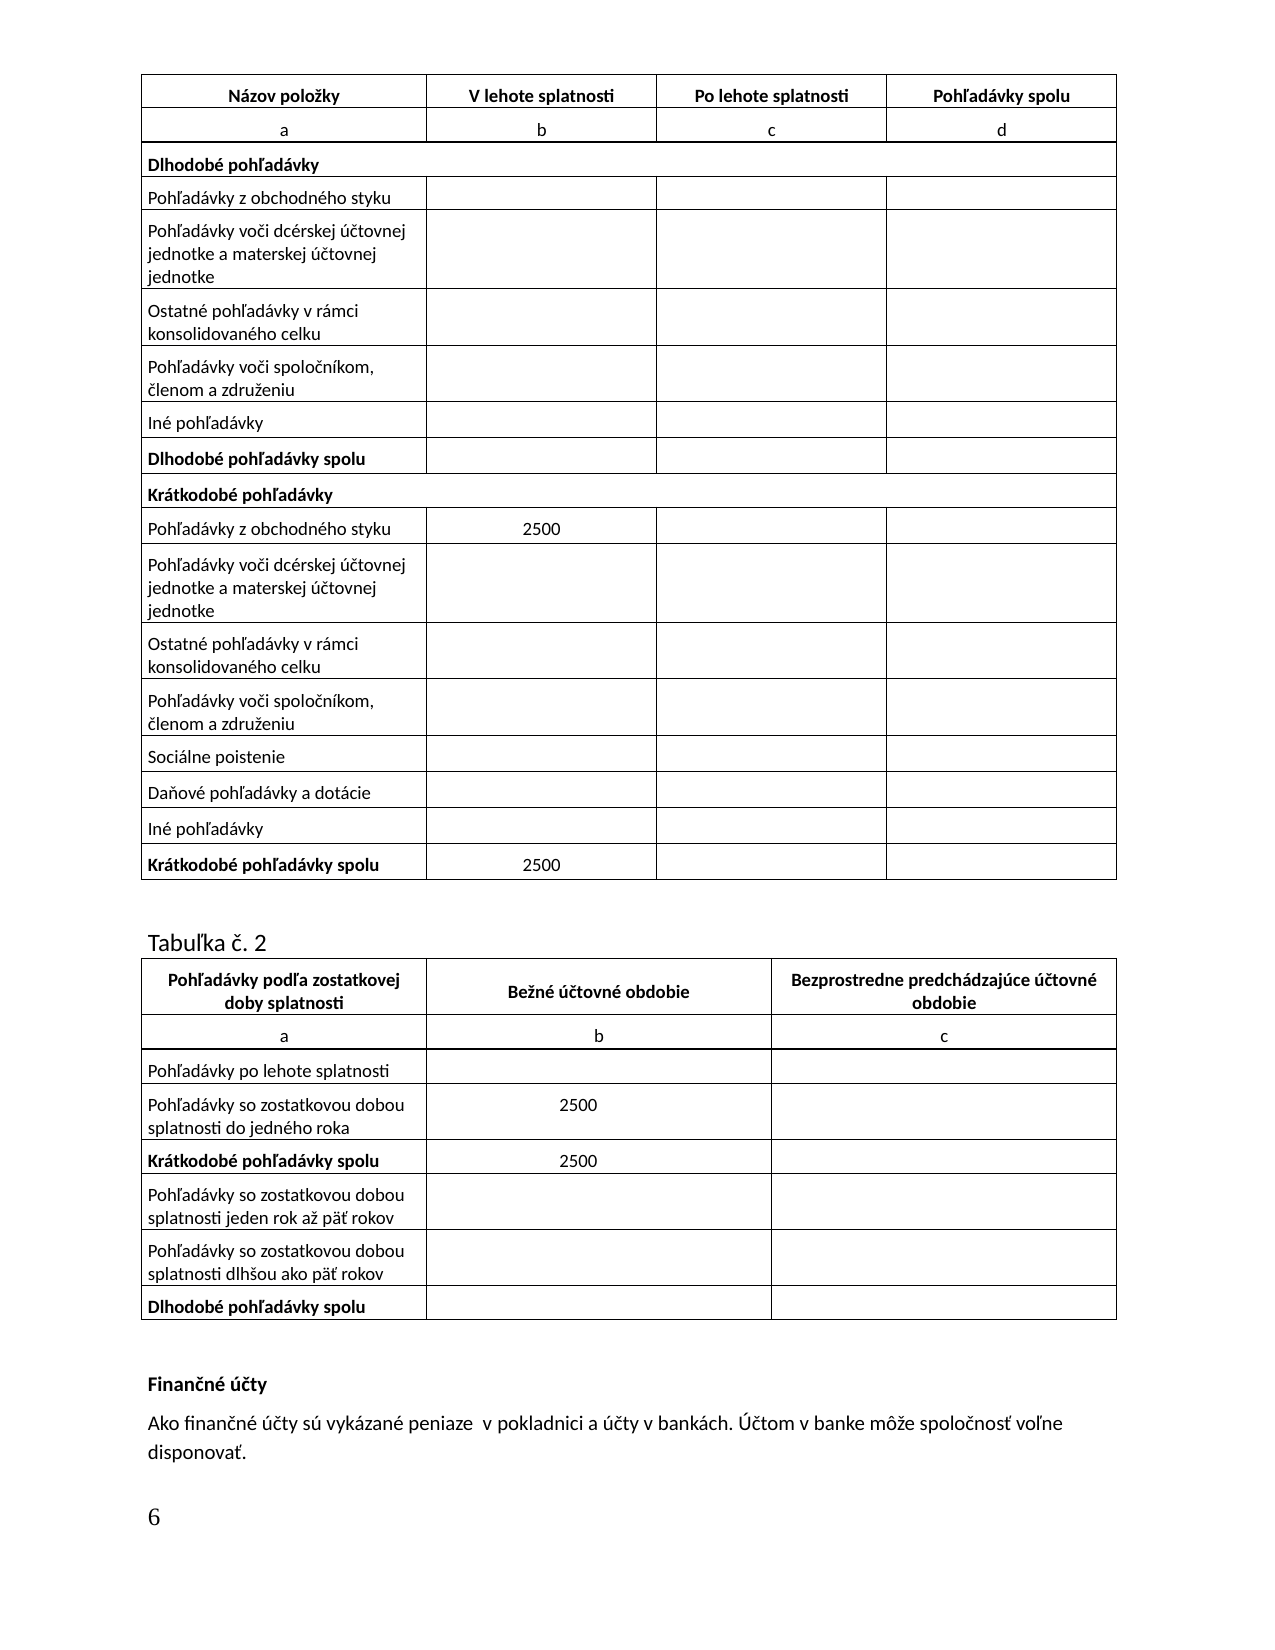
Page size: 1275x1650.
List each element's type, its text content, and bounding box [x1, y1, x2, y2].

table_cell [657, 844, 886, 879]
table_cell c [772, 1015, 1116, 1048]
table_cell [887, 772, 1116, 807]
table_header Pohľadávky podľa zostatkovej doby splatnosti [142, 959, 426, 1014]
table_cell [887, 844, 1116, 879]
table_cell [427, 210, 656, 288]
table_cell [657, 772, 886, 807]
table_cell Krátkodobé pohľadávky spolu [142, 1140, 426, 1172]
table_cell Dlhodobé pohľadávky spolu [142, 1286, 426, 1318]
table_cell Pohľadávky po lehote splatnosti [142, 1050, 426, 1083]
table_cell 2500 [427, 1140, 771, 1172]
table_cell d [887, 108, 1116, 141]
table_cell Iné pohľadávky [142, 808, 426, 843]
text Finančné účty [148, 1367, 1127, 1396]
table_cell [657, 679, 886, 734]
table_cell [427, 1174, 771, 1229]
table_cell [887, 210, 1116, 288]
table_cell [772, 1286, 1116, 1318]
table_cell [427, 438, 656, 473]
table_cell Krátkodobé pohľadávky spolu [142, 844, 426, 879]
table_cell Ostatné pohľadávky v rámci konsolidovaného celku [142, 289, 426, 345]
table_cell [887, 438, 1116, 473]
table_cell a [142, 1015, 426, 1048]
table_cell [427, 1050, 771, 1083]
table_cell [887, 808, 1116, 843]
table_cell [887, 177, 1116, 209]
table_cell [427, 772, 656, 807]
table_cell [427, 1286, 771, 1318]
table_cell [657, 402, 886, 437]
table_cell Iné pohľadávky [142, 402, 426, 437]
table_cell [887, 289, 1116, 345]
table_cell [772, 1230, 1116, 1285]
table_cell [657, 289, 886, 345]
table_cell [657, 346, 886, 401]
table_cell [657, 623, 886, 678]
table_cell Pohľadávky z obchodného styku [142, 177, 426, 209]
table_cell [657, 210, 886, 288]
table_cell [887, 402, 1116, 437]
table_cell Pohľadávky so zostatkovou dobou splatnosti do jedného roka [142, 1084, 426, 1139]
table_cell 2500 [427, 1084, 771, 1139]
table_cell [772, 1084, 1116, 1139]
table_cell 2500 [427, 844, 656, 879]
table_cell Krátkodobé pohľadávky [142, 474, 1116, 507]
table_cell [887, 736, 1116, 771]
table_cell [427, 736, 656, 771]
table_cell [887, 623, 1116, 678]
table_cell [657, 508, 886, 543]
table_cell [772, 1050, 1116, 1083]
table_cell 2500 [427, 508, 656, 543]
table_cell [427, 808, 656, 843]
table_cell Pohľadávky voči dcérskej účtovnej jednotke a materskej účtovnej jednotke [142, 210, 426, 288]
table_cell [427, 177, 656, 209]
table_cell Sociálne poistenie [142, 736, 426, 771]
table_cell [427, 544, 656, 622]
table_cell [887, 508, 1116, 543]
table_cell [657, 736, 886, 771]
table_header Pohľadávky spolu [887, 75, 1116, 107]
table_cell Pohľadávky voči dcérskej účtovnej jednotke a materskej účtovnej jednotke [142, 544, 426, 622]
table_cell [657, 177, 886, 209]
table_header Názov položky [142, 75, 426, 107]
table_cell Pohľadávky voči spoločníkom, členom a združeniu [142, 346, 426, 401]
table_header Po lehote splatnosti [657, 75, 886, 107]
table_cell Daňové pohľadávky a dotácie [142, 772, 426, 807]
table_cell b [427, 1015, 771, 1048]
table_header Bezprostredne predchádzajúce účtovné obdobie [772, 959, 1116, 1014]
table_cell Dlhodobé pohľadávky [142, 143, 1116, 176]
table_cell a [142, 108, 426, 141]
table_cell [427, 623, 656, 678]
table_header V lehote splatnosti [427, 75, 656, 107]
table_cell Dlhodobé pohľadávky spolu [142, 438, 426, 473]
table_cell [887, 544, 1116, 622]
table_cell [657, 808, 886, 843]
table_cell [427, 402, 656, 437]
table_cell Pohľadávky so zostatkovou dobou splatnosti dlhšou ako päť rokov [142, 1230, 426, 1285]
table_cell b [427, 108, 656, 141]
table_cell [657, 438, 886, 473]
table_cell [657, 544, 886, 622]
table_cell [427, 289, 656, 345]
table_cell Pohľadávky so zostatkovou dobou splatnosti jeden rok až päť rokov [142, 1174, 426, 1229]
table_cell Ostatné pohľadávky v rámci konsolidovaného celku [142, 623, 426, 678]
table_cell [772, 1174, 1116, 1229]
table_cell [887, 679, 1116, 734]
table_cell Pohľadávky z obchodného styku [142, 508, 426, 543]
table_cell [427, 1230, 771, 1285]
table_cell [887, 346, 1116, 401]
text Tabuľka č. 2 [148, 927, 1127, 958]
table_cell [427, 346, 656, 401]
table_cell c [657, 108, 886, 141]
table_cell [427, 679, 656, 734]
table_header Bežné účtovné obdobie [427, 959, 771, 1014]
table_cell Pohľadávky voči spoločníkom, členom a združeniu [142, 679, 426, 734]
table_cell [772, 1140, 1116, 1172]
text Ako finančné účty sú vykázané peniaze v pokladnici a účty v bankách. Účtom v banke môže spoločnosť voľne disponovať. [148, 1406, 1127, 1464]
